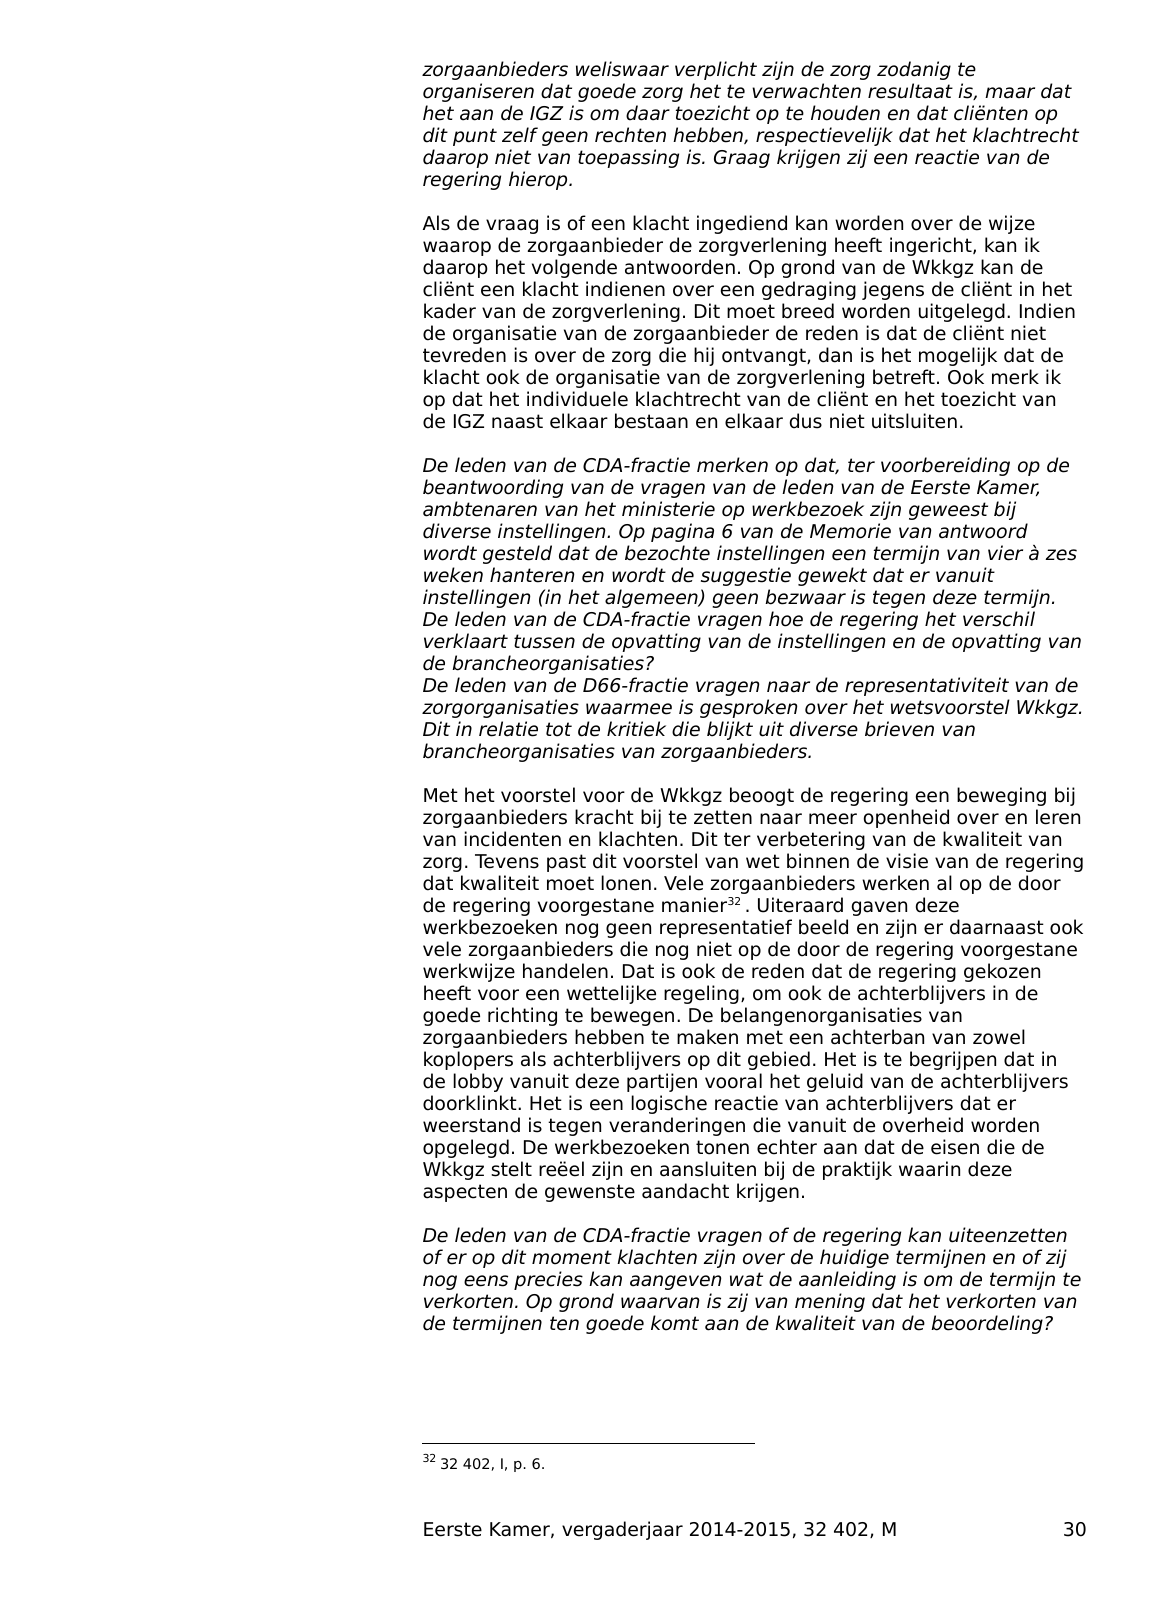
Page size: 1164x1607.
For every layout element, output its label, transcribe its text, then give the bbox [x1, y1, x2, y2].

text 32 402, I, p. 6. [422, 1452, 1087, 1474]
text zorgaanbieders weliswaar verplicht zijn de zorg zodanig te organiseren dat goede zorg het te verwachten resultaat is, maar dat het aan de IGZ is om daar toezicht op te houden en dat cliënten op dit punt zelf geen rechten hebben, respectievelijk dat het klachtrecht daarop niet van toepassing is. Graag krijgen zij een reactie van de regering hierop. [422, 59, 1087, 191]
text De leden van de D66-fractie vragen naar de representativiteit van de zorgorganisaties waarmee is gesproken over het wetsvoorstel Wkkgz. Dit in relatie tot de kritiek die blijkt uit diverse brieven van brancheorganisaties van zorgaanbieders. [422, 675, 1087, 763]
text Als de vraag is of een klacht ingediend kan worden over de wijze waarop de zorgaanbieder de zorgverlening heeft ingericht, kan ik daarop het volgende antwoorden. Op grond van de Wkkgz kan de cliënt een klacht indienen over een gedraging jegens de cliënt in het kader van de zorgverlening. Dit moet breed worden uitgelegd. Indien de organisatie van de zorgaanbieder de reden is dat de cliënt niet tevreden is over de zorg die hij ontvangt, dan is het mogelijk dat de klacht ook de organisatie van de zorgverlening betreft. Ook merk ik op dat het individuele klachtrecht van de cliënt en het toezicht van de IGZ naast elkaar bestaan en elkaar dus niet uitsluiten. [422, 213, 1087, 433]
text De leden van de CDA-fractie merken op dat, ter voorbereiding op de beantwoording van de vragen van de leden van de Eerste Kamer, ambtenaren van het ministerie op werkbezoek zijn geweest bij diverse instellingen. Op pagina 6 van de Memorie van antwoord wordt gesteld dat de bezochte instellingen een termijn van vier à zes weken hanteren en wordt de suggestie gewekt dat er vanuit instellingen (in het algemeen) geen bezwaar is tegen deze termijn. De leden van de CDA-fractie vragen hoe de regering het verschil verklaart tussen de opvatting van de instellingen en de opvatting van de brancheorganisaties? [422, 455, 1087, 675]
text De leden van de CDA-fractie vragen of de regering kan uiteenzetten of er op dit moment klachten zijn over de huidige termijnen en of zij nog eens precies kan aangeven wat de aanleiding is om de termijn te verkorten. Op grond waarvan is zij van mening dat het verkorten van de termijnen ten goede komt aan de kwaliteit van de beoordeling? [422, 1225, 1087, 1335]
text Met het voorstel voor de Wkkgz beoogt de regering een beweging bij zorgaanbieders kracht bij te zetten naar meer openheid over en leren van incidenten en klachten. Dit ter verbetering van de kwaliteit van zorg. Tevens past dit voorstel van wet binnen de visie van de regering dat kwaliteit moet lonen. Vele zorgaanbieders werken al op de door de regering voorgestane manier. Uiteraard gaven deze werkbezoeken nog geen representatief beeld en zijn er daarnaast ook vele zorgaanbieders die nog niet op de door de regering voorgestane werkwijze handelen. Dat is ook de reden dat de regering gekozen heeft voor een wettelijke regeling, om ook de achterblijvers in de goede richting te bewegen. De belangenorganisaties van zorgaanbieders hebben te maken met een achterban van zowel koplopers als achterblijvers op dit gebied. Het is te begrijpen dat in de lobby vanuit deze partijen vooral het geluid van de achterblijvers doorklinkt. Het is een logische reactie van achterblijvers dat er weerstand is tegen veranderingen die vanuit de overheid worden opgelegd. De werkbezoeken tonen echter aan dat de eisen die de Wkkgz stelt reëel zijn en aansluiten bij de praktijk waarin deze aspecten de gewenste aandacht krijgen. [422, 785, 1087, 1203]
